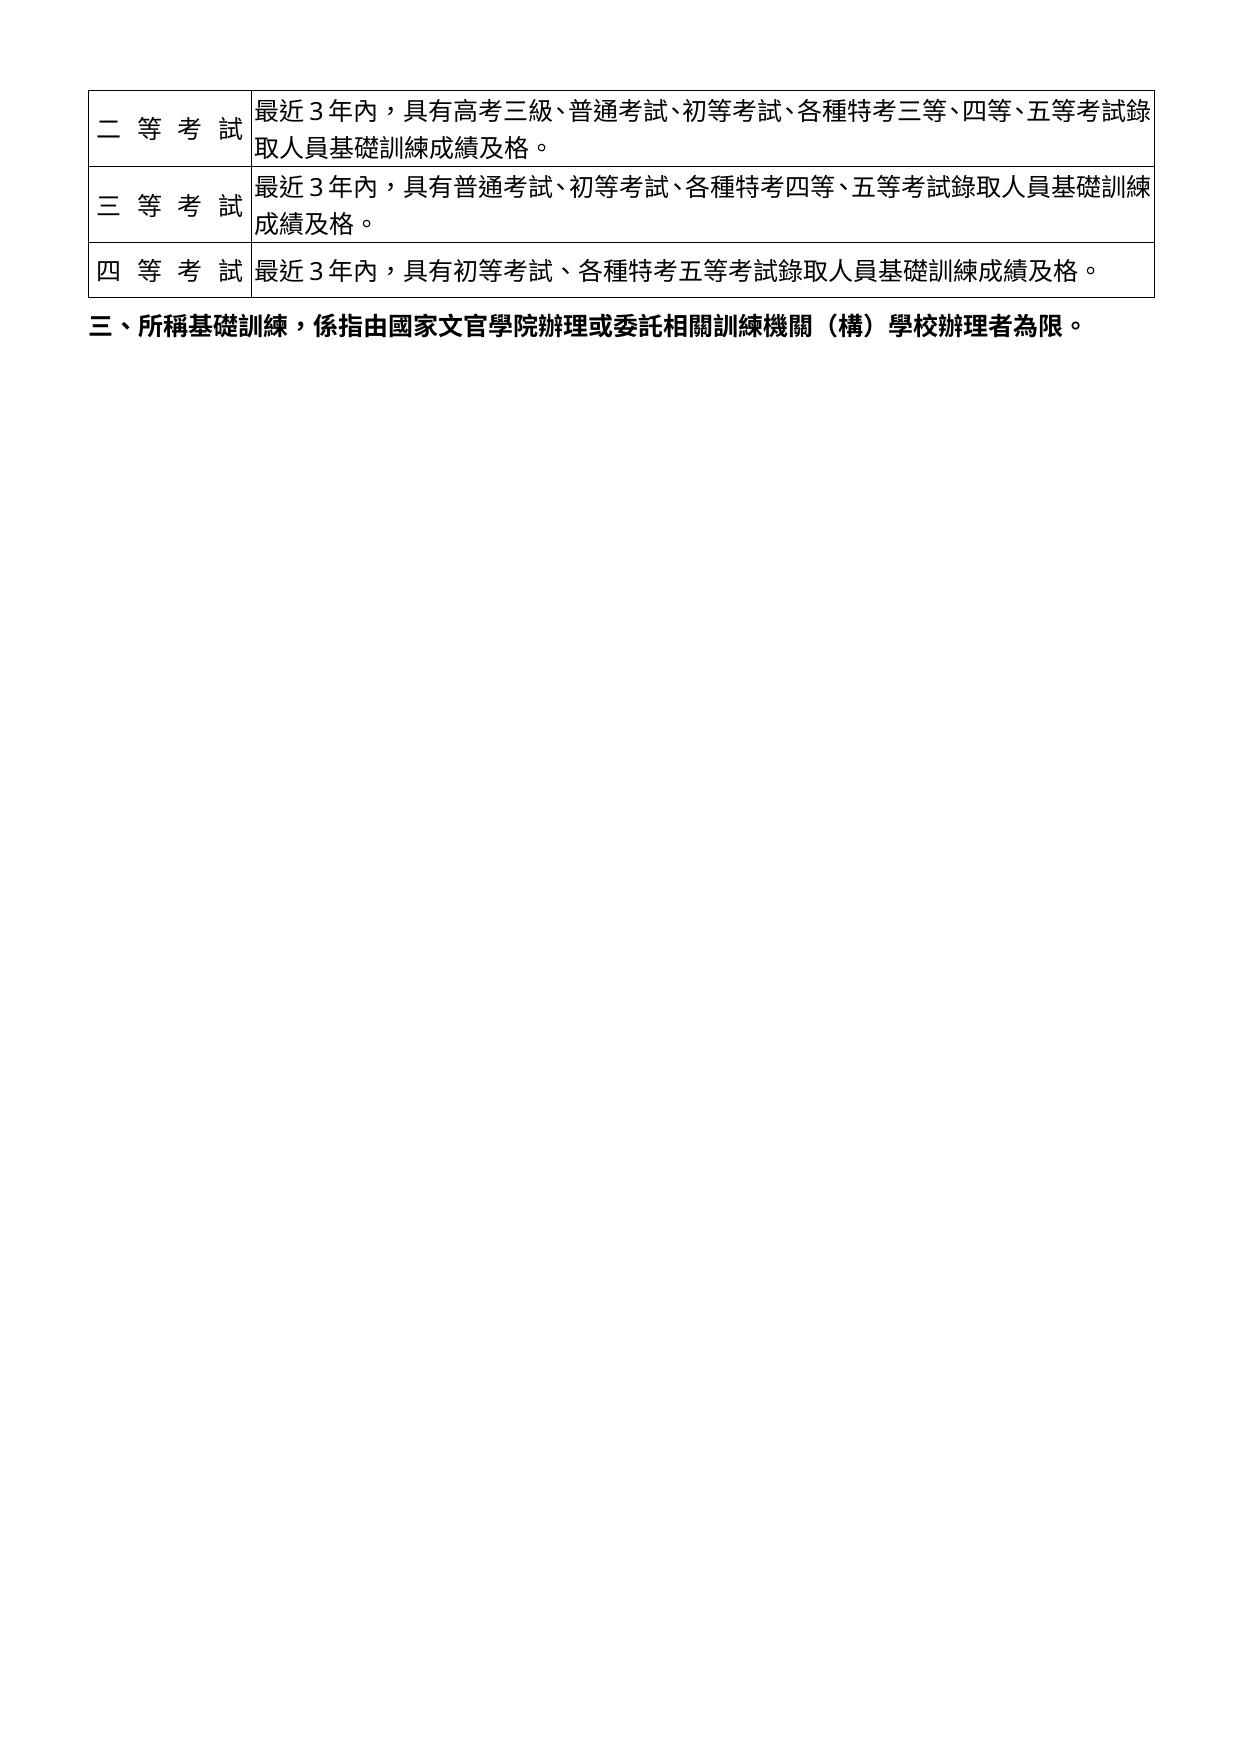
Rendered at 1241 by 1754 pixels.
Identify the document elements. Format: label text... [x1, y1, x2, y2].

table_cell 四等考試 [89, 243, 251, 297]
table_cell 最近3年內，具有高考三級、普通考試、初等考試、各種特考三等、四等、五等考試錄取人員基礎訓練成績及格。 [252, 91, 1154, 166]
table_cell 最近3年內，具有初等考試、各種特考五等考試錄取人員基礎訓練成績及格。 [252, 243, 1154, 297]
text 三、所稱基礎訓練，係指由國家文官學院辦理或委託相關訓練機關（構）學校辦理者為限。 [89, 306, 1152, 343]
table_cell 三等考試 [89, 167, 251, 242]
table_cell 二等考試 [89, 91, 251, 166]
table_cell 最近3年內，具有普通考試、初等考試、各種特考四等、五等考試錄取人員基礎訓練成績及格。 [252, 167, 1154, 242]
